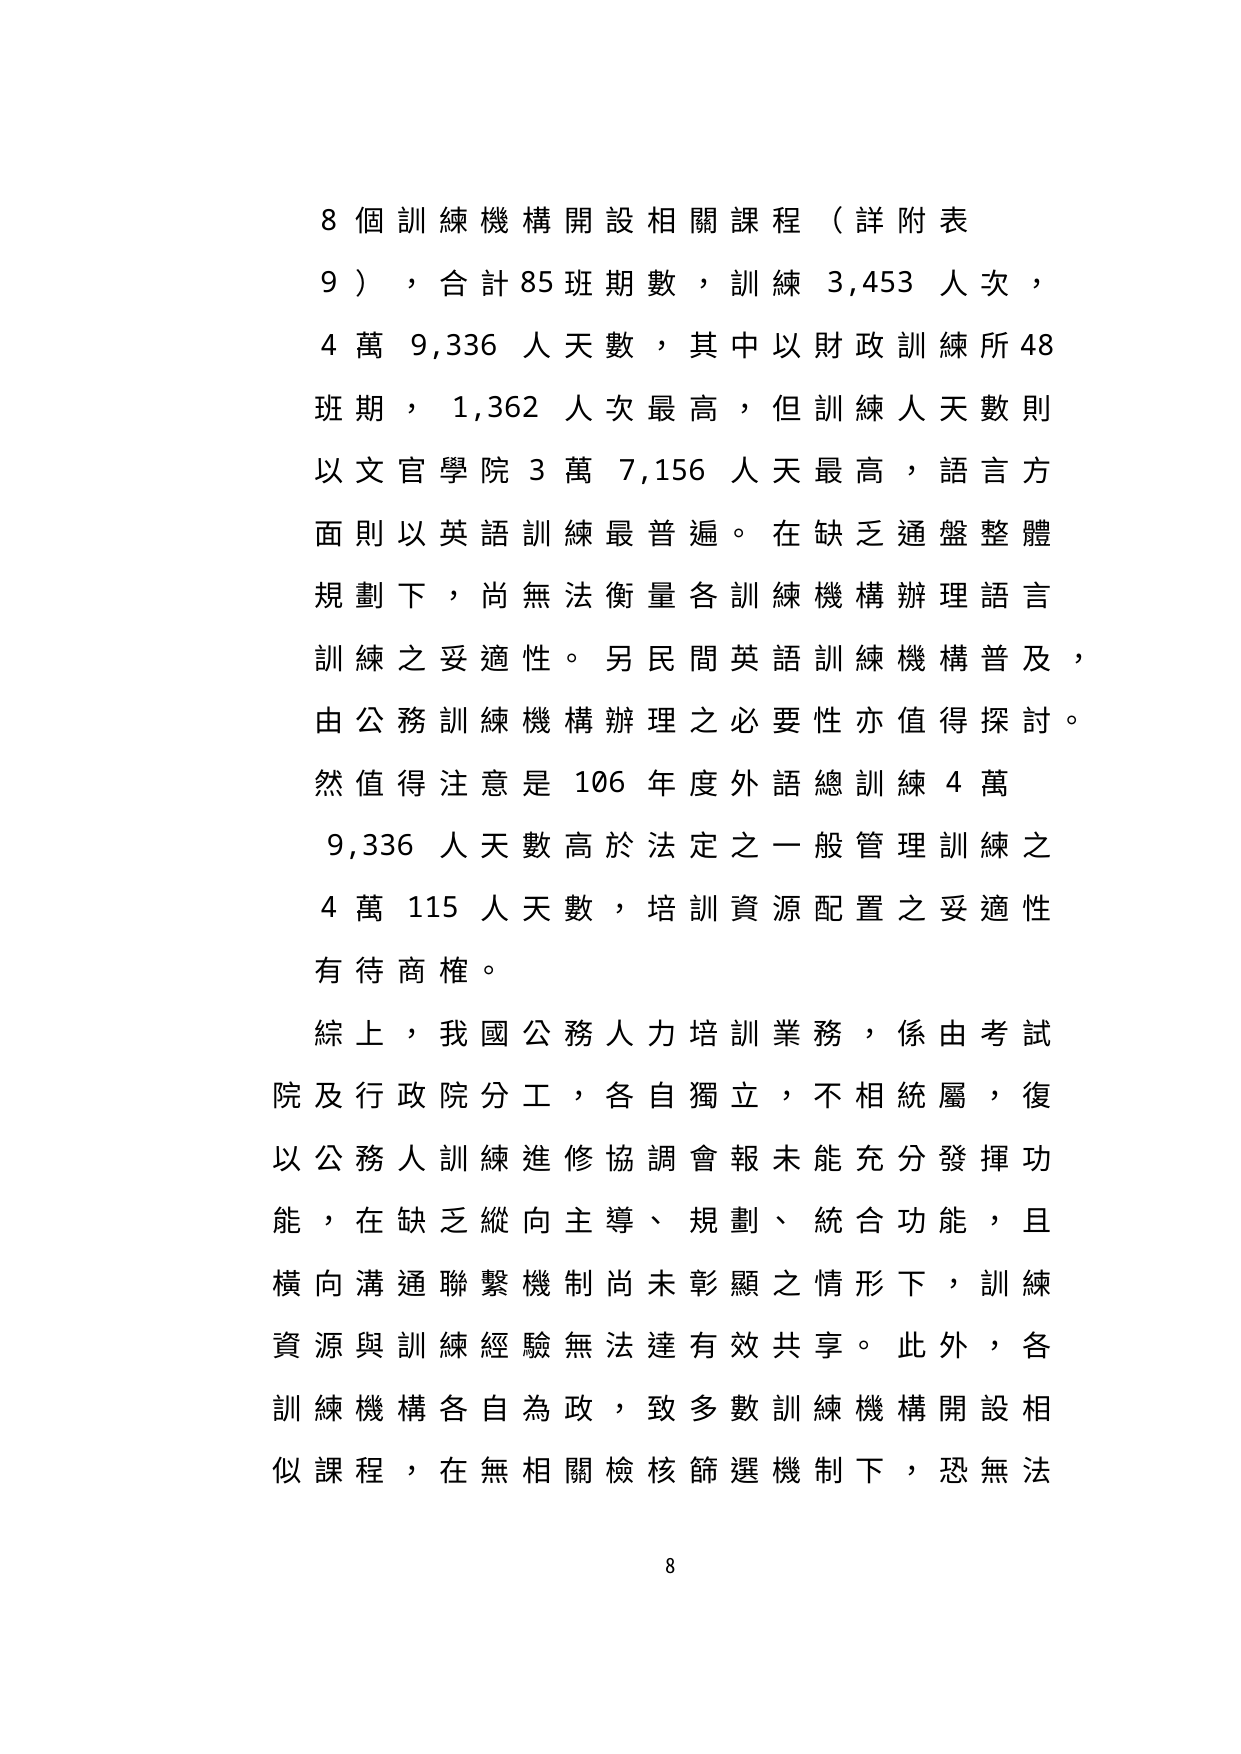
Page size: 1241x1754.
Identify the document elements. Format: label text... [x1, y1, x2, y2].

text 綜上，我國公務人力培訓業務，係由考試院及行政院分工，各自獨立，不相統屬，復以公務人訓練進修協調會報未能充分發揮功能，在缺乏縱向主導、規劃、統合功能，且橫向溝通聯繫機制尚未彰顯之情形下，訓練資源與訓練經驗無法達有效共享。此外，各訓練機構各自為政，致多數訓練機構開設相似課程，在無相關檢核篩選機制下，恐無法 [242, 990, 1058, 1490]
text 另從非核心業務(外交學院除外)之語言或外語訓練課程觀之， 106年度計有8個訓練機構開設相關課程（詳附表9），合計85班期數，訓練3,453人次，4萬9,336人天數，其中以財政訓練所48班期，1,362人次最高，但訓練人天數則以文官學院3萬7,156人天最高，語言方面則以英語訓練最普遍。在缺乏通盤整體規劃下，尚無法衡量各訓練機構辦理語言訓練之妥適性。另民間英語訓練機構普及，由公務訓練機構辦理之必要性亦值得探討。然值得注意是106年度外語總訓練4萬9,336人天數高於法定之一般管理訓練之4萬115人天數，培訓資源配置之妥適性有待商榷。 [271, 177, 1058, 990]
